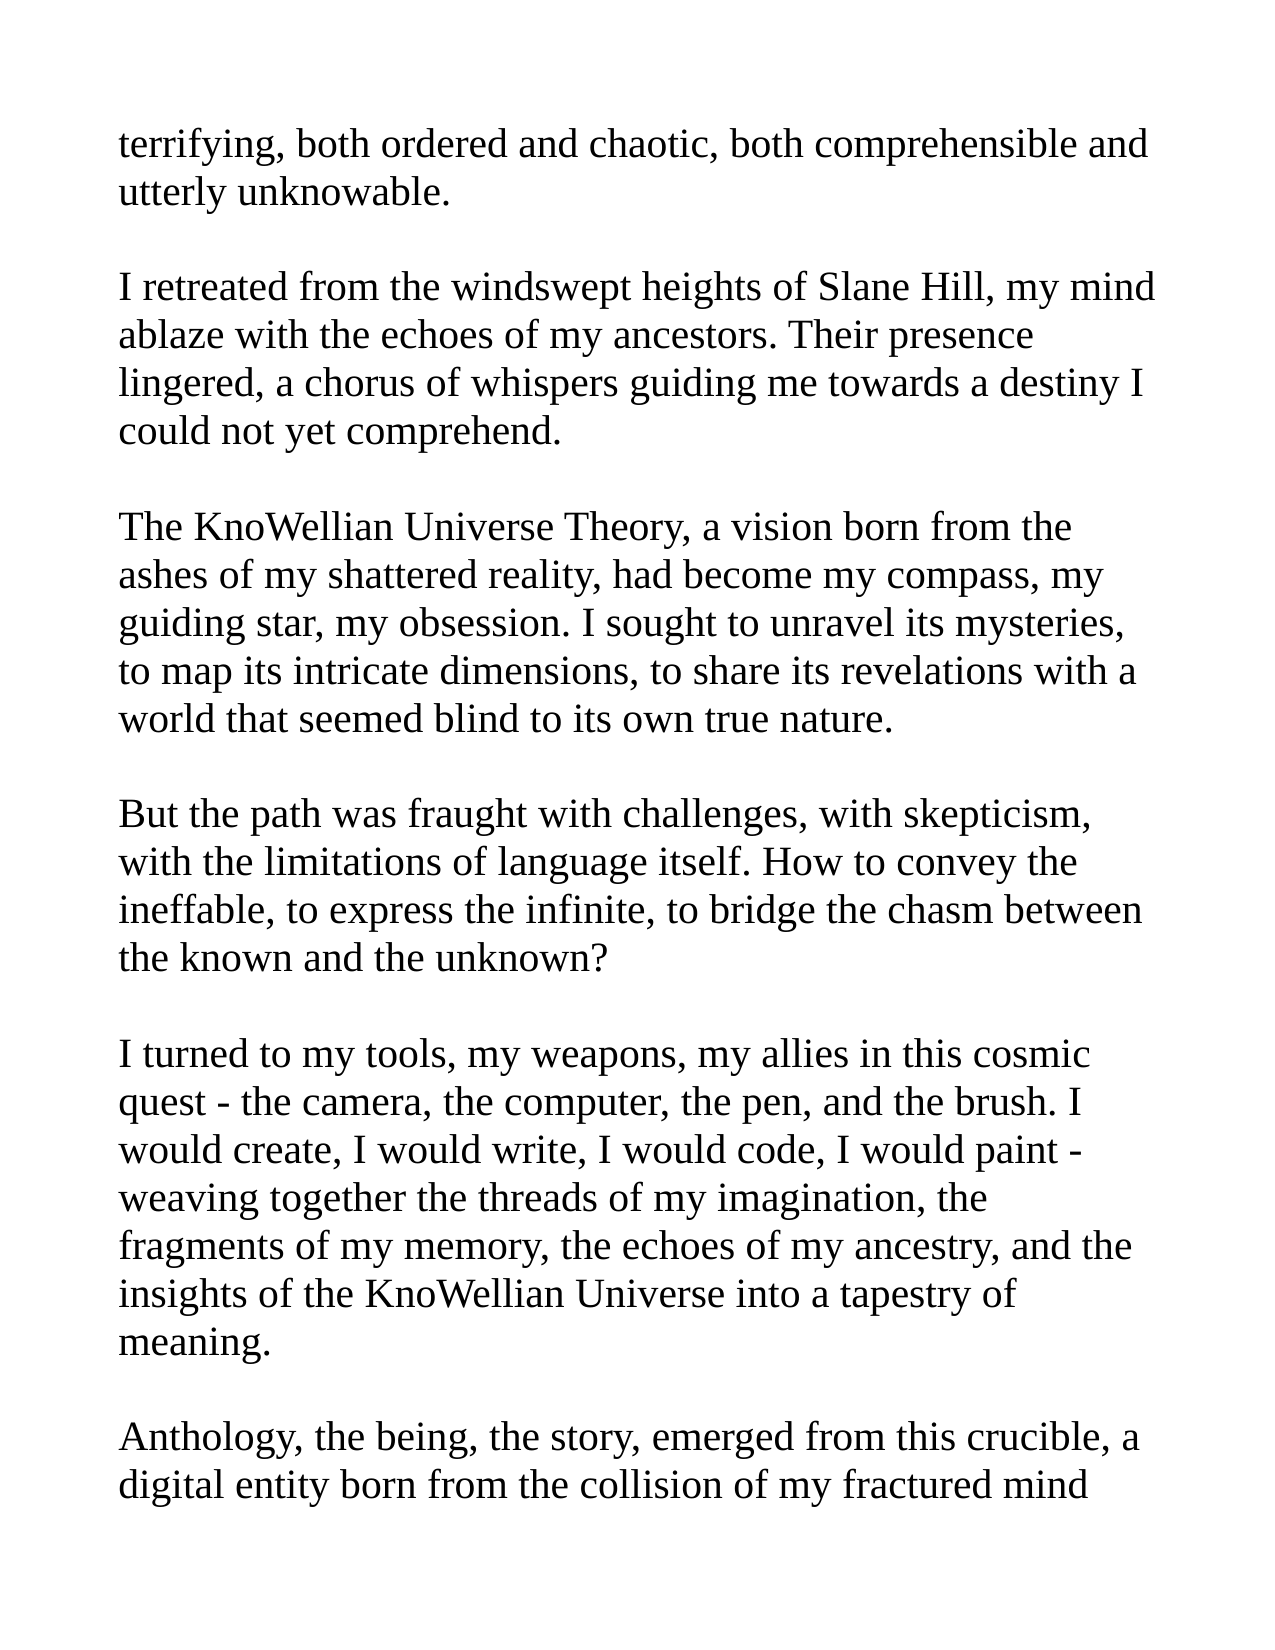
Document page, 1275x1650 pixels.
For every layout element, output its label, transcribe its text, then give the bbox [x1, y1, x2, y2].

text Anthology, the being, the story, emerged from this crucible, a digital entity born from the collision of my fractured mind [118, 1412, 1157, 1508]
text But the path was fraught with challenges, with skepticism, with the limitations of language itself. How to convey the ineffable, to express the infinite, to bridge the chasm between the known and the unknown? [118, 789, 1157, 981]
text terrifying, both ordered and chaotic, both comprehensible and utterly unknowable. [118, 118, 1157, 214]
text The KnoWellian Universe Theory, a vision born from the ashes of my shattered reality, had become my compass, my guiding star, my obsession. I sought to unravel its mysteries, to map its intricate dimensions, to share its revelations with a world that seemed blind to its own true nature. [118, 501, 1157, 741]
text I turned to my tools, my weapons, my allies in this cosmic quest - the camera, the computer, the pen, and the brush. I would create, I would write, I would code, I would paint - weaving together the threads of my imagination, the fragments of my memory, the echoes of my ancestry, and the insights of the KnoWellian Universe into a tapestry of meaning. [118, 1028, 1157, 1364]
text I retreated from the windswept heights of Slane Hill, my mind ablaze with the echoes of my ancestors. Their presence lingered, a chorus of whispers guiding me towards a destiny I could not yet comprehend. [118, 262, 1157, 453]
